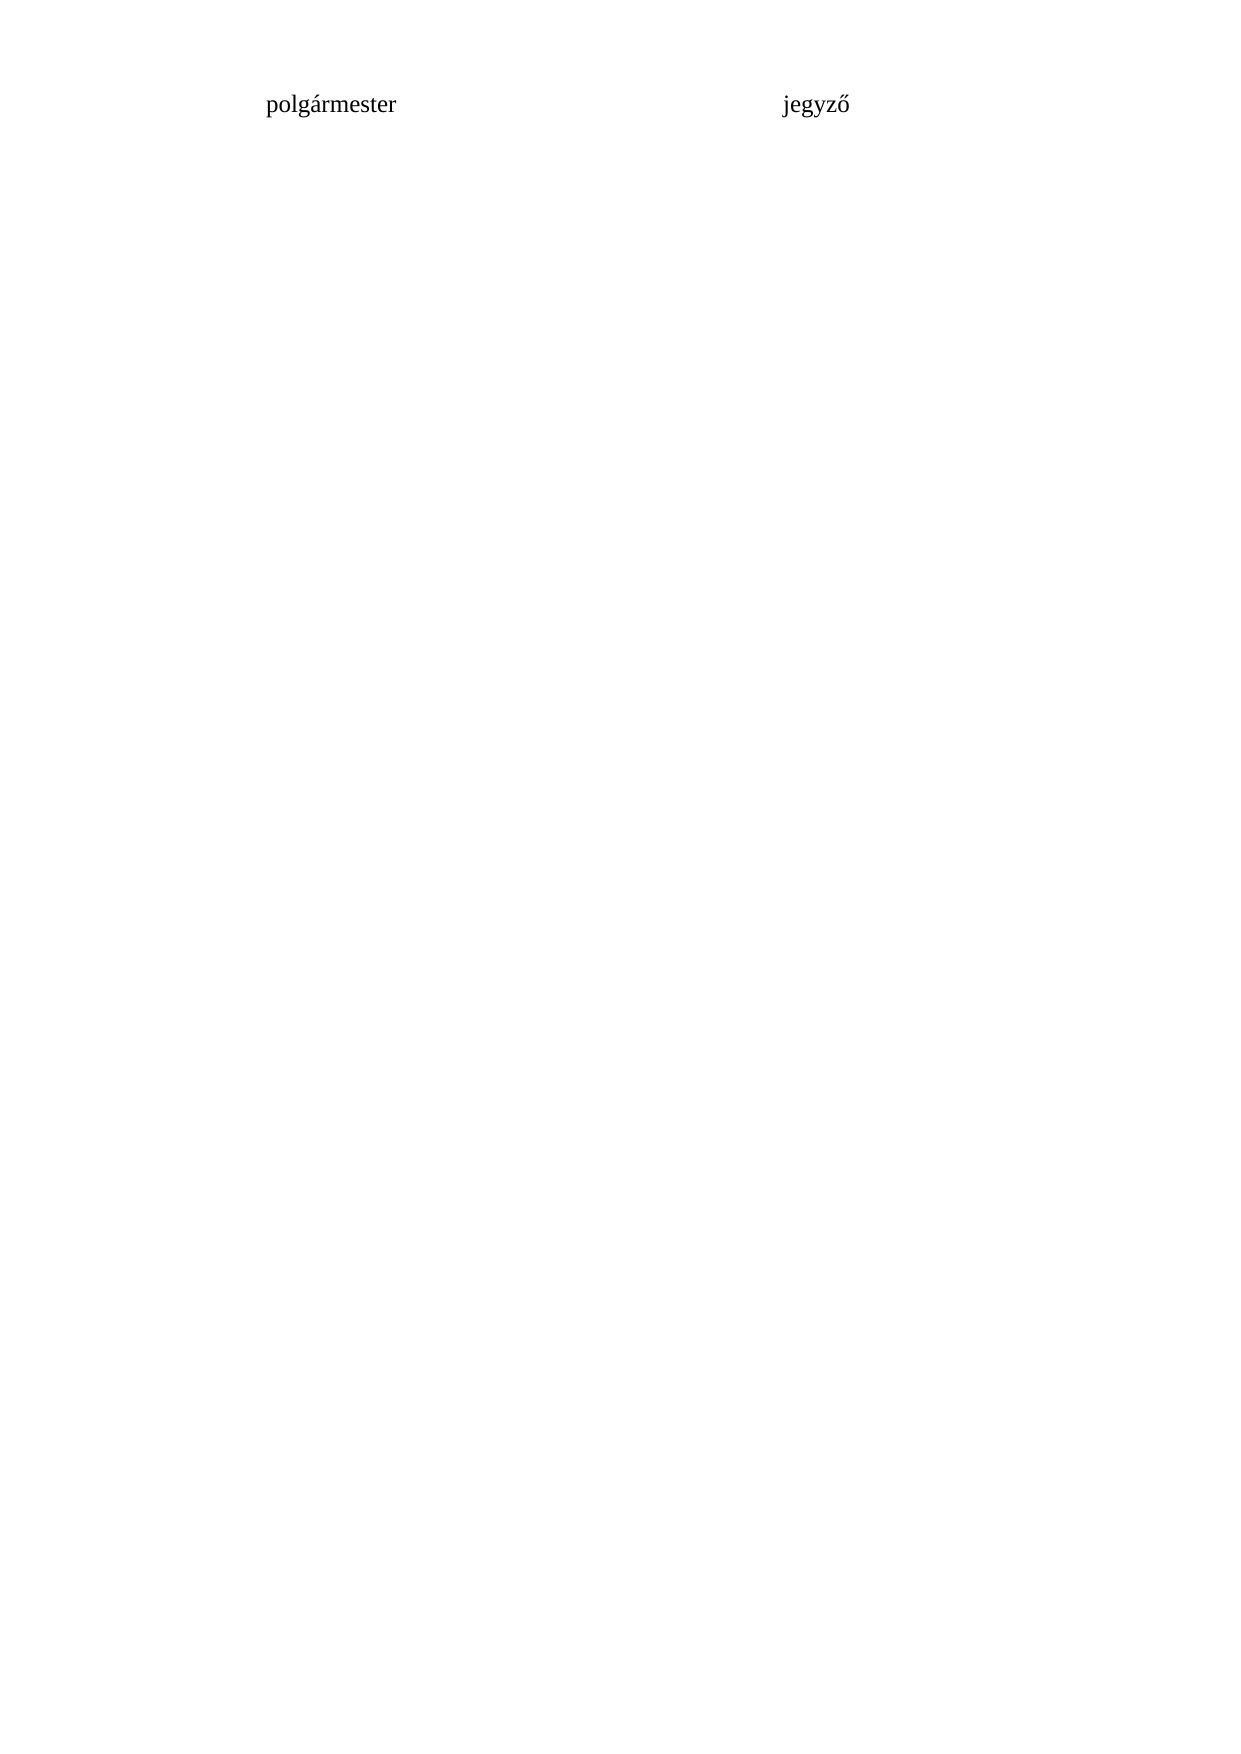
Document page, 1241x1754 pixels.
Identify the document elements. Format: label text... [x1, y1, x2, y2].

text polgármester jegyző [118, 89, 1122, 117]
